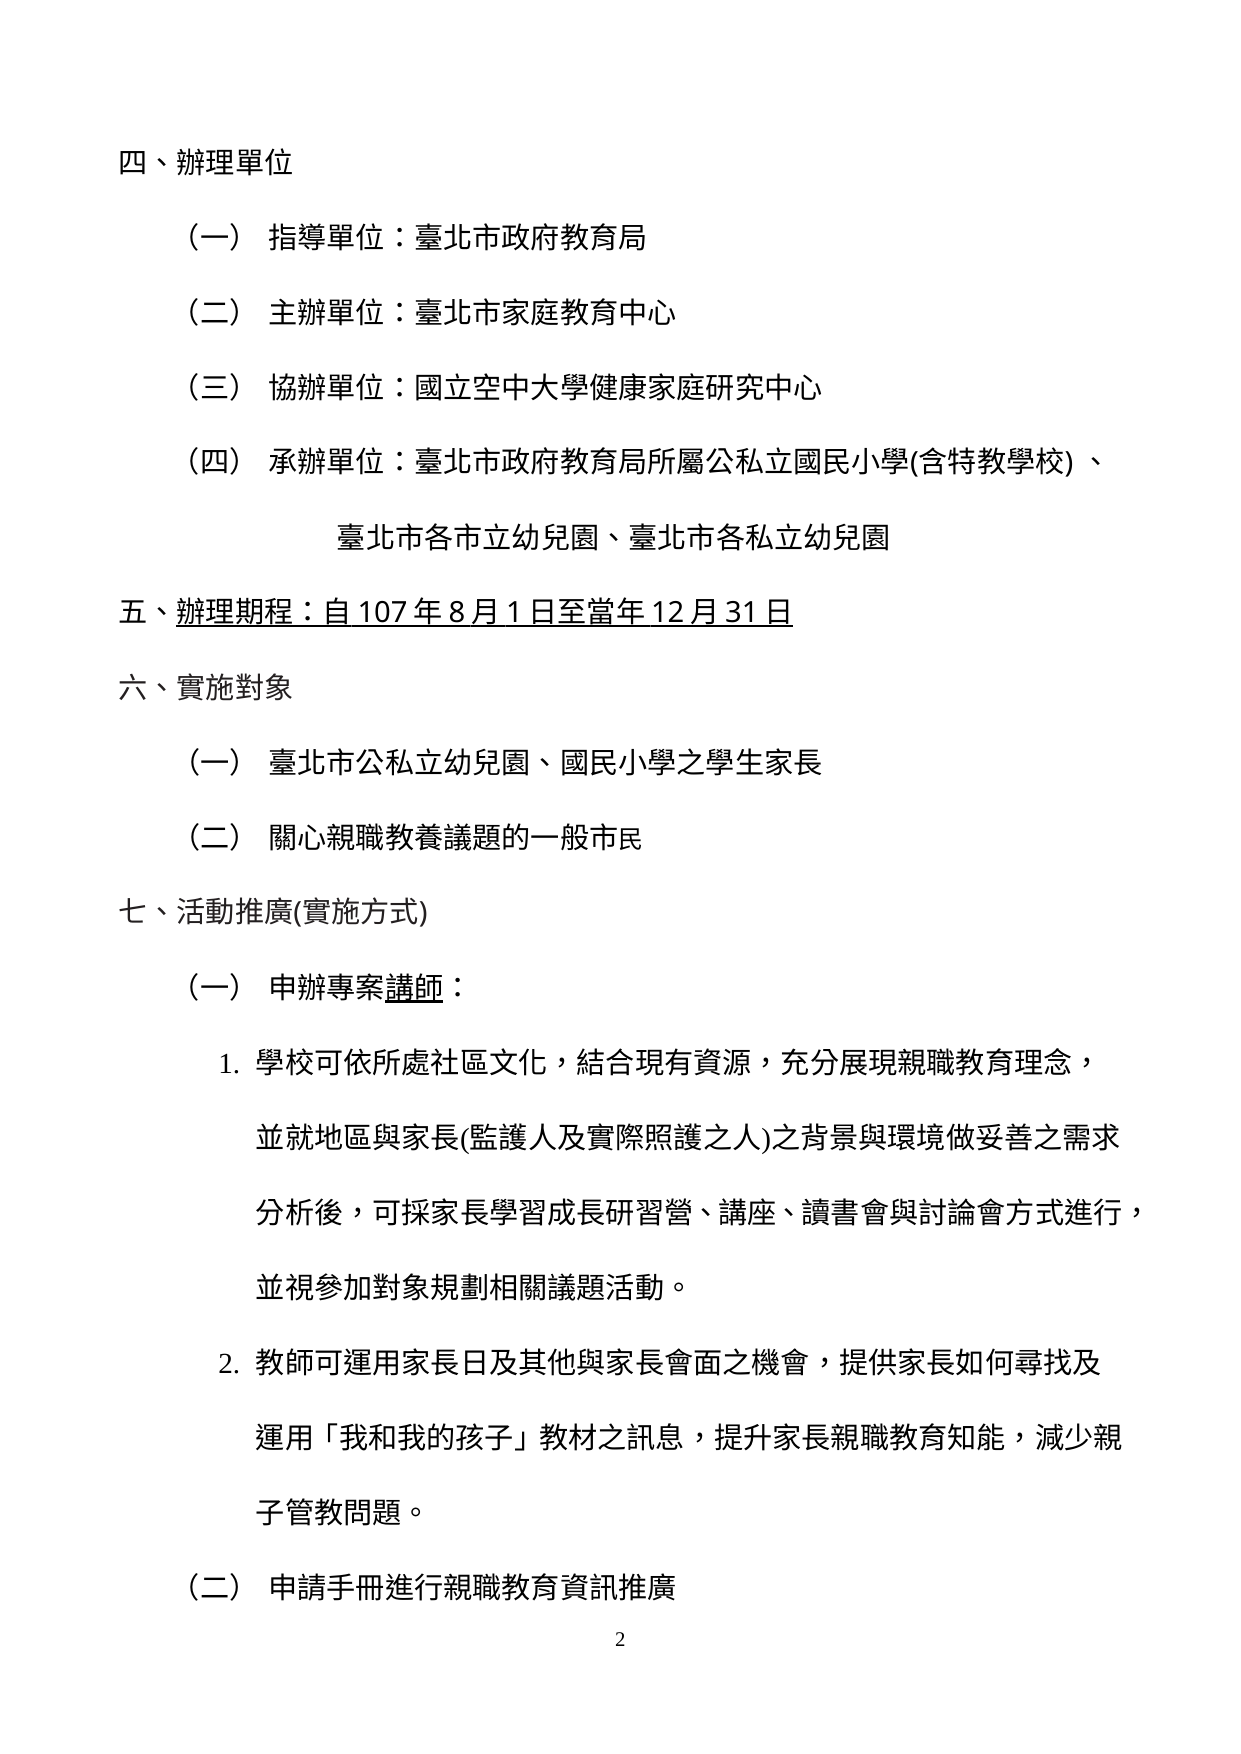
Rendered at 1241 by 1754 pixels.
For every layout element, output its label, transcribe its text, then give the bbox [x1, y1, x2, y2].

list 指導單位：臺北市政府教育局 [171, 198, 1122, 273]
list 申辦專案講師： [171, 948, 1122, 1023]
text 七、活動推廣(實施方式) [118, 873, 1122, 948]
text 五、辦理期程：自107年8月1日至當年12月31日 [118, 573, 1122, 648]
text 六、實施對象 [118, 648, 1122, 723]
text 臺北市各市立幼兒園、臺北市各私立幼兒園 [246, 498, 1122, 573]
list 主辦單位：臺北市家庭教育中心 [171, 273, 1122, 348]
list 臺北市公私立幼兒園、國民小學之學生家長 [171, 723, 1122, 798]
text 四、辦理單位 [118, 123, 1122, 198]
list 學校可依所處社區文化，結合現有資源，充分展現親職教育理念，並就地區與家長(監護人及實際照護之人)之背景與環境做妥善之需求分析後，可採家長學習成長研習營、講座、讀書會與討論會方式進行，並視參加對象規劃相關議題活動。 [218, 1023, 1122, 1323]
list 承辦單位：臺北市政府教育局所屬公私立國民小學(含特教學校) 、 [171, 423, 1122, 498]
list 協辦單位：國立空中大學健康家庭研究中心 [171, 348, 1122, 423]
list 教師可運用家長日及其他與家長會面之機會，提供家長如何尋找及運用「我和我的孩子」教材之訊息，提升家長親職教育知能，減少親子管教問題。 [218, 1323, 1122, 1548]
list 關心親職教養議題的一般市民 [171, 798, 1122, 873]
list 申請手冊進行親職教育資訊推廣 [171, 1548, 1122, 1623]
